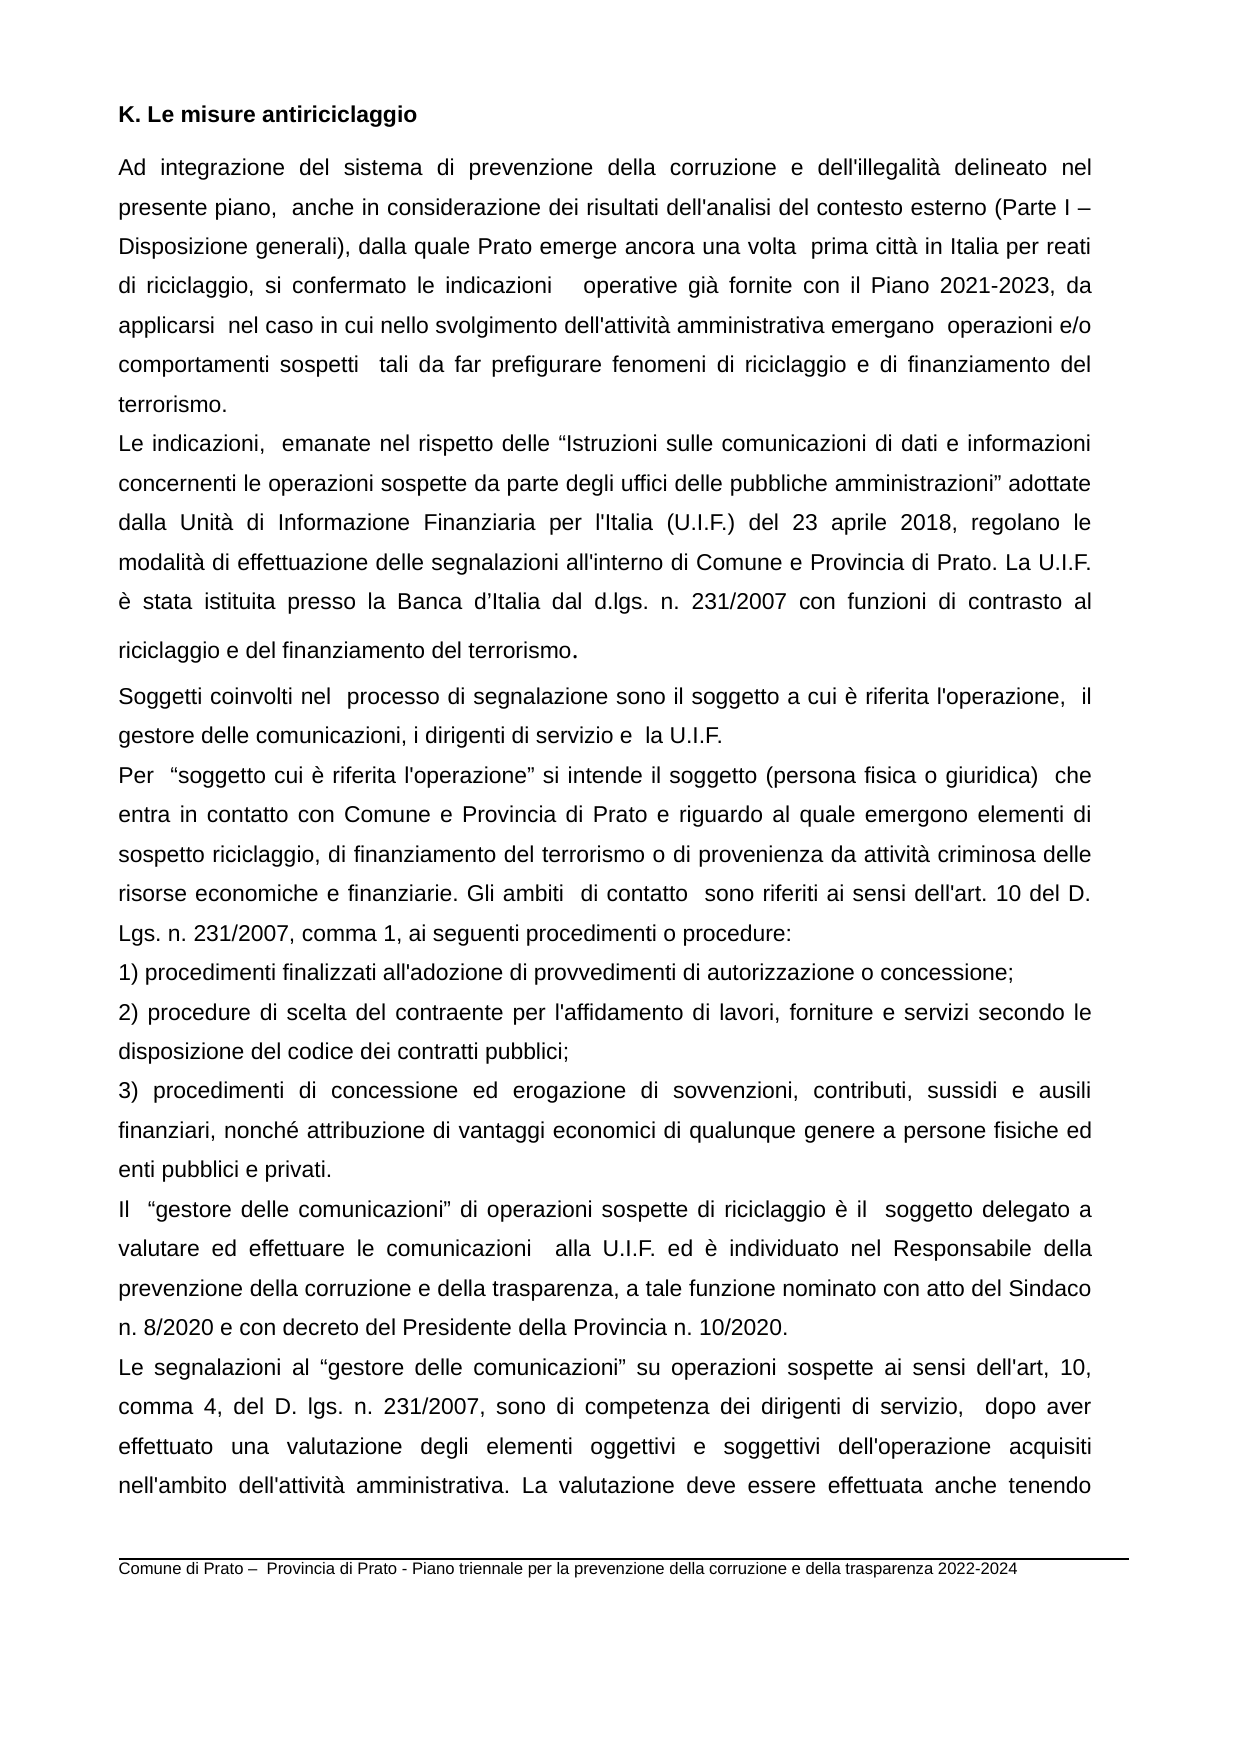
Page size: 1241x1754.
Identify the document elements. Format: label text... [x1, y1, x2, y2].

text Per “soggetto cui è riferita l'operazione” si intende il soggetto (persona fisica o giuridica) che entra in contatto con Comune e Provincia di Prato e riguardo al quale emergono elementi di sospetto riciclaggio, di finanziamento del terrorismo o di provenienza da attività criminosa delle risorse economiche e finanziarie. Gli ambiti di contatto sono riferiti ai sensi dell'art. 10 del D. Lgs. n. 231/2007, comma 1, ai seguenti procedimenti o procedure: [118, 762, 1092, 946]
text K. Le misure antiriciclaggio [118, 101, 1092, 128]
text 3) procedimenti di concessione ed erogazione di sovvenzioni, contributi, sussidi e ausili finanziari, nonché attribuzione di vantaggi economici di qualunque genere a persone fisiche ed enti pubblici e privati. [118, 1077, 1092, 1183]
text Il “gestore delle comunicazioni” di operazioni sospette di riciclaggio è il soggetto delegato a valutare ed effettuare le comunicazioni alla U.I.F. ed è individuato nel Responsabile della prevenzione della corruzione e della trasparenza, a tale funzione nominato con atto del Sindaco n. 8/2020 e con decreto del Presidente della Provincia n. 10/2020. [118, 1196, 1092, 1341]
text Le segnalazioni al “gestore delle comunicazioni” su operazioni sospette ai sensi dell'art, 10, comma 4, del D. lgs. n. 231/2007, sono di competenza dei dirigenti di servizio, dopo aver effettuato una valutazione degli elementi oggettivi e soggettivi dell'operazione acquisiti nell'ambito dell'attività amministrativa. La valutazione deve essere effettuata anche tenendo [118, 1354, 1092, 1499]
text 1) procedimenti finalizzati all'adozione di provvedimenti di autorizzazione o concessione; [118, 959, 1092, 985]
text 2) procedure di scelta del contraente per l'affidamento di lavori, forniture e servizi secondo le disposizione del codice dei contratti pubblici; [118, 998, 1092, 1064]
text Soggetti coinvolti nel processo di segnalazione sono il soggetto a cui è riferita l'operazione, il gestore delle comunicazioni, i dirigenti di servizio e la U.I.F. [118, 683, 1092, 748]
text Ad integrazione del sistema di prevenzione della corruzione e dell'illegalità delineato nel presente piano, anche in considerazione dei risultati dell'analisi del contesto esterno (Parte I – Disposizione generali), dalla quale Prato emerge ancora una volta prima città in Italia per reati di riciclaggio, si confermato le indicazioni operative già fornite con il Piano 2021-2023, da applicarsi nel caso in cui nello svolgimento dell'attività amministrativa emergano operazioni e/o comportamenti sospetti tali da far prefigurare fenomeni di riciclaggio e di finanziamento del terrorismo. [118, 154, 1092, 417]
text Le indicazioni, emanate nel rispetto delle “Istruzioni sulle comunicazioni di dati e informazioni concernenti le operazioni sospette da parte degli uffici delle pubbliche amministrazioni” adottate dalla Unità di Informazione Finanziaria per l'Italia (U.I.F.) del 23 aprile 2018, regolano le modalità di effettuazione delle segnalazioni all'interno di Comune e Provincia di Prato. La U.I.F. è stata istituita presso la Banca d’Italia dal d.lgs. n. 231/2007 con funzioni di contrasto al riciclaggio e del finanziamento del terrorismo. [118, 430, 1092, 666]
